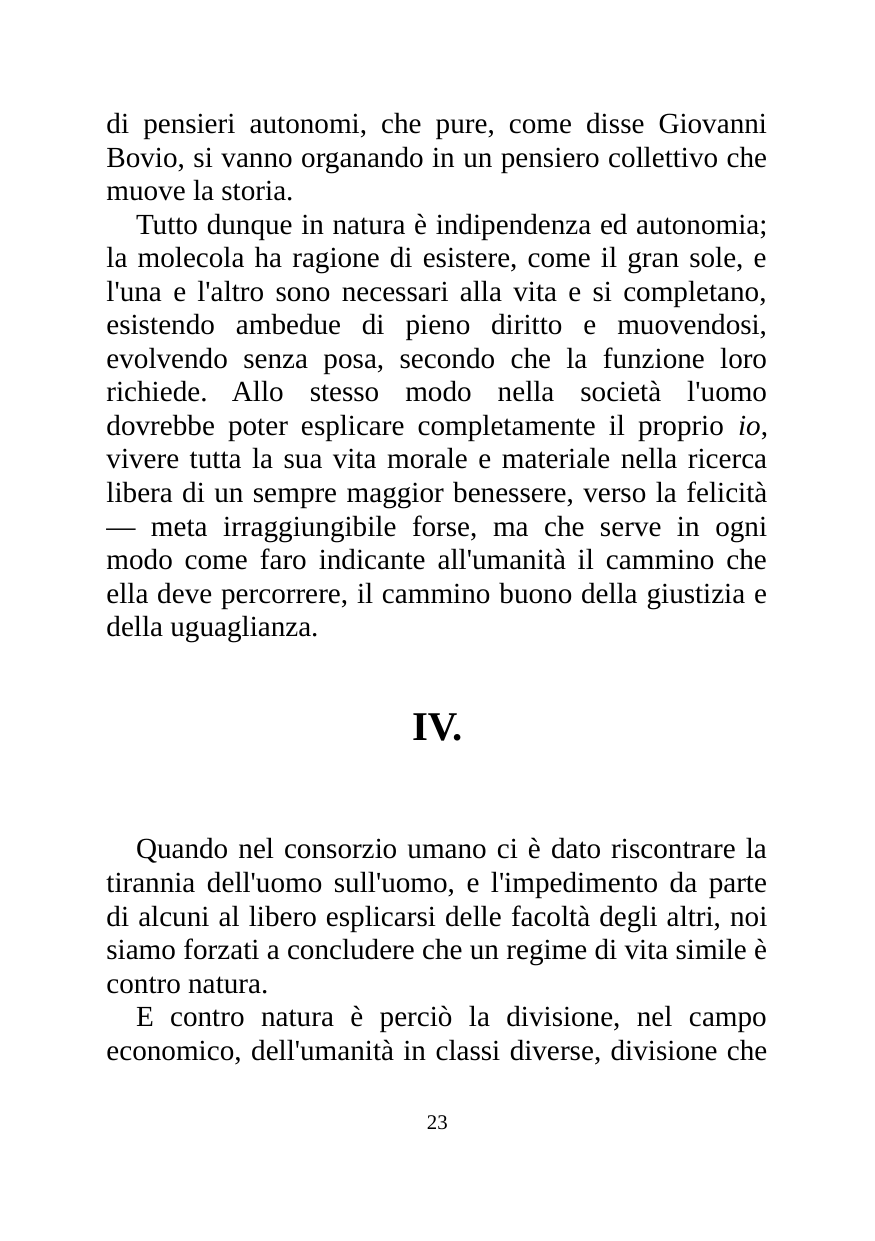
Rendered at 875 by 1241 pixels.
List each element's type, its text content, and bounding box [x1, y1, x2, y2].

text Tutto dunque in natura è indipendenza ed autonomia; la molecola ha ragione di esistere, come il gran sole, e l'una e l'altro sono necessari alla vita e si completano, esistendo ambedue di pieno diritto e muovendosi, evolvendo senza posa, secondo che la funzione loro richiede. Allo stesso modo nella società l'uomo dovrebbe poter esplicare completamente il proprio io, vivere tutta la sua vita morale e materiale nella ricerca libera di un sempre maggior benessere, verso la felicità — meta irraggiungibile forse, ma che serve in ogni modo come faro indicante all'umanità il cammino che ella deve percorrere, il cammino buono della giustizia e della uguaglianza. [106, 207, 768, 643]
text Quando nel consorzio umano ci è dato riscontrare la tirannia dell'uomo sull'uomo, e l'impedimento da parte di alcuni al libero esplicarsi delle facoltà degli altri, noi siamo forzati a concludere che un regime di vita simile è contro natura. [106, 832, 768, 999]
text E contro natura è perciò la divisione, nel campo economico, dell'umanità in classi diverse, divisione che [106, 999, 768, 1066]
text di pensieri autonomi, che pure, come disse Giovanni Bovio, si vanno organando in un pensiero collettivo che muove la storia. [106, 106, 768, 207]
subtitle IV. [106, 702, 768, 749]
